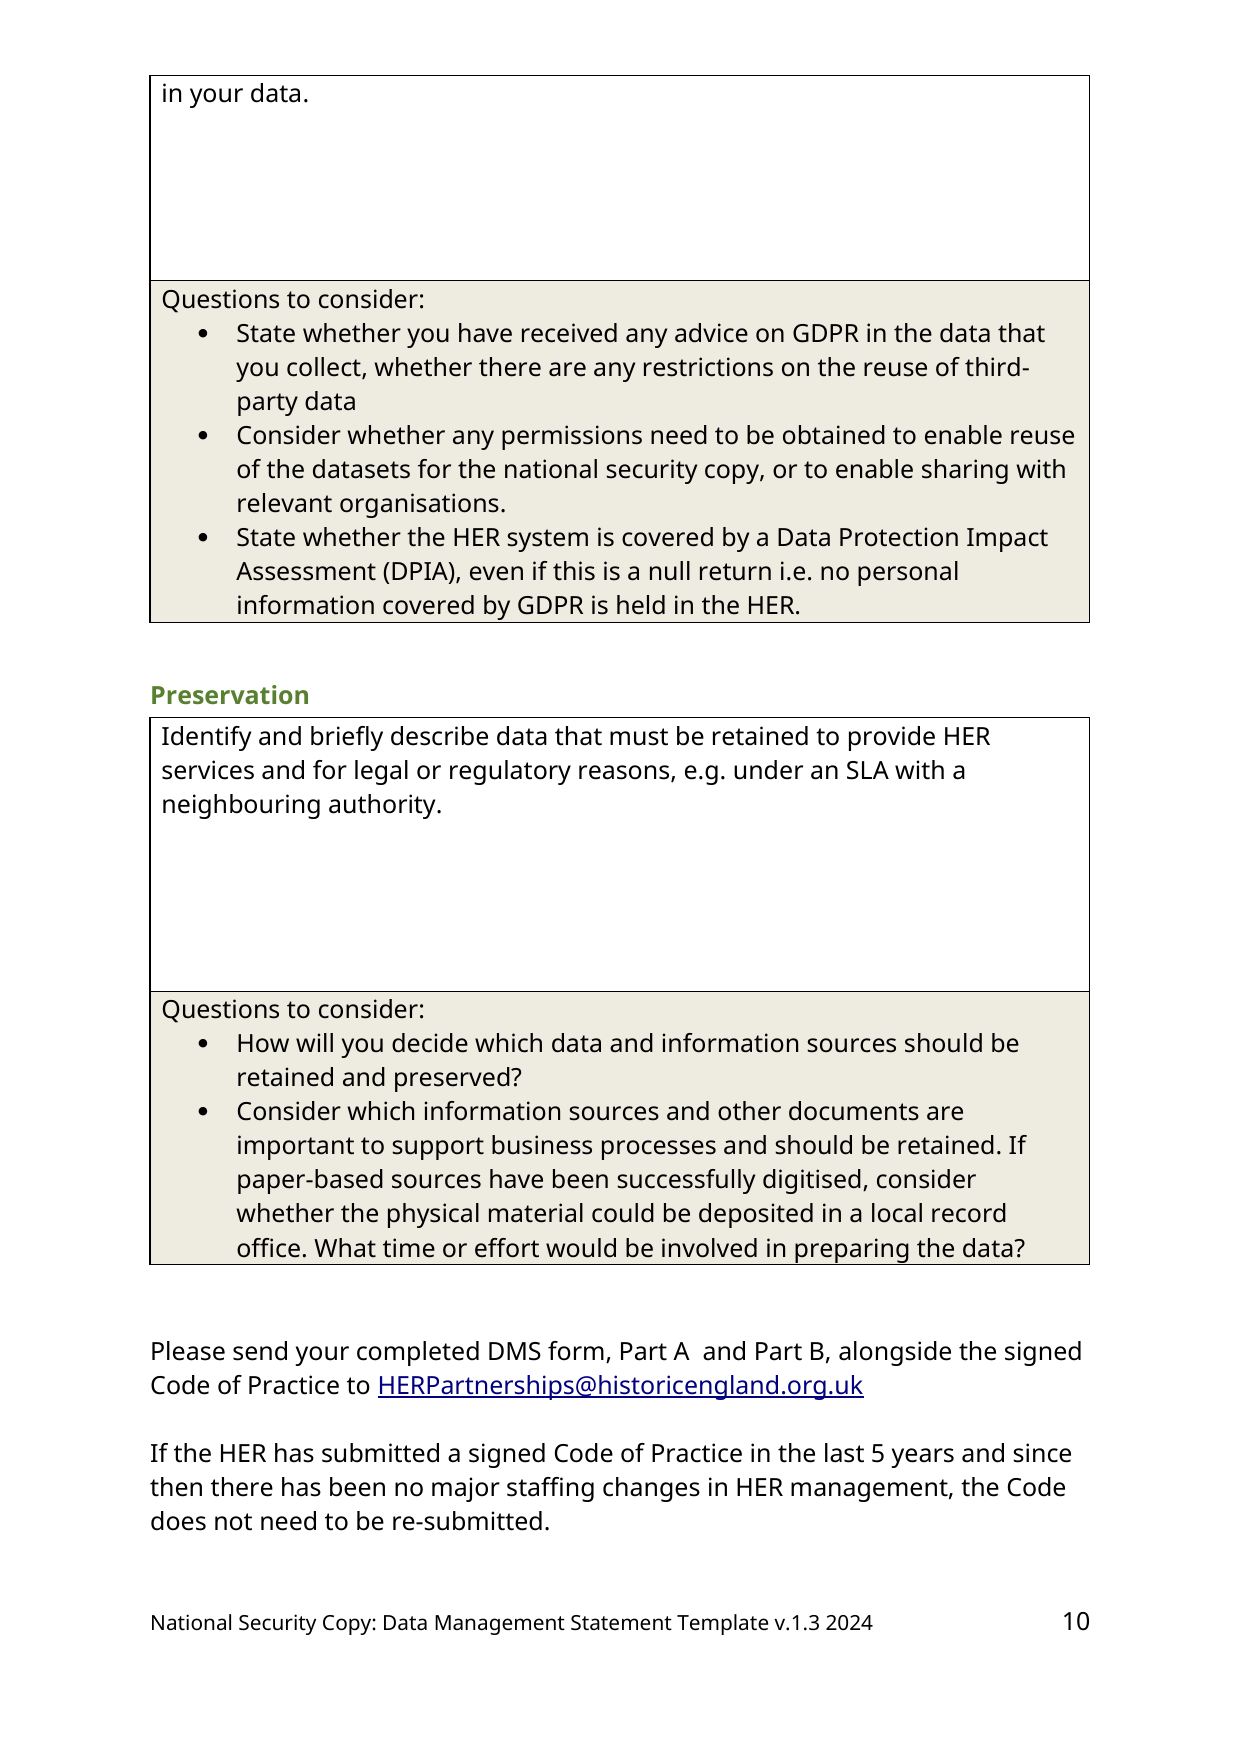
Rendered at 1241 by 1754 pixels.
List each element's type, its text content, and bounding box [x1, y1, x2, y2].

table_header in your data. [151, 76, 1089, 280]
text Please send your completed DMS form, Part A and Part B, alongside the signed Code of Practice to HERPartnerships@historicengland.org.uk [150, 1333, 1090, 1402]
text If the HER has submitted a signed Code of Practice in the last 5 years and since then there has been no major staffing changes in HER management, the Code does not need to be re-submitted. [150, 1436, 1090, 1538]
subtitle Preservation [150, 678, 1090, 712]
table_cell Questions to consider: State whether you have received any advice on GDPR in the data that you collect, whether there are any restrictions on the reuse of third-party data Consider whether any permissions need to be obtained to enable reuse of the datasets for the national security copy, or to enable sharing with relevant organisations. State whether the HER system is covered by a Data Protection Impact Assessment (DPIA), even if this is a null return i.e. no personal information covered by GDPR is held in the HER. [151, 281, 1089, 622]
table_cell Questions to consider: How will you decide which data and information sources should be retained and preserved? Consider which information sources and other documents are important to support business processes and should be retained. If paper-based sources have been successfully digitised, consider whether the physical material could be deposited in a local record office. What time or effort would be involved in preparing the data? [151, 992, 1089, 1264]
table_header Identify and briefly describe data that must be retained to provide HER services and for legal or regulatory reasons, e.g. under an SLA with a neighbouring authority. [151, 718, 1089, 991]
